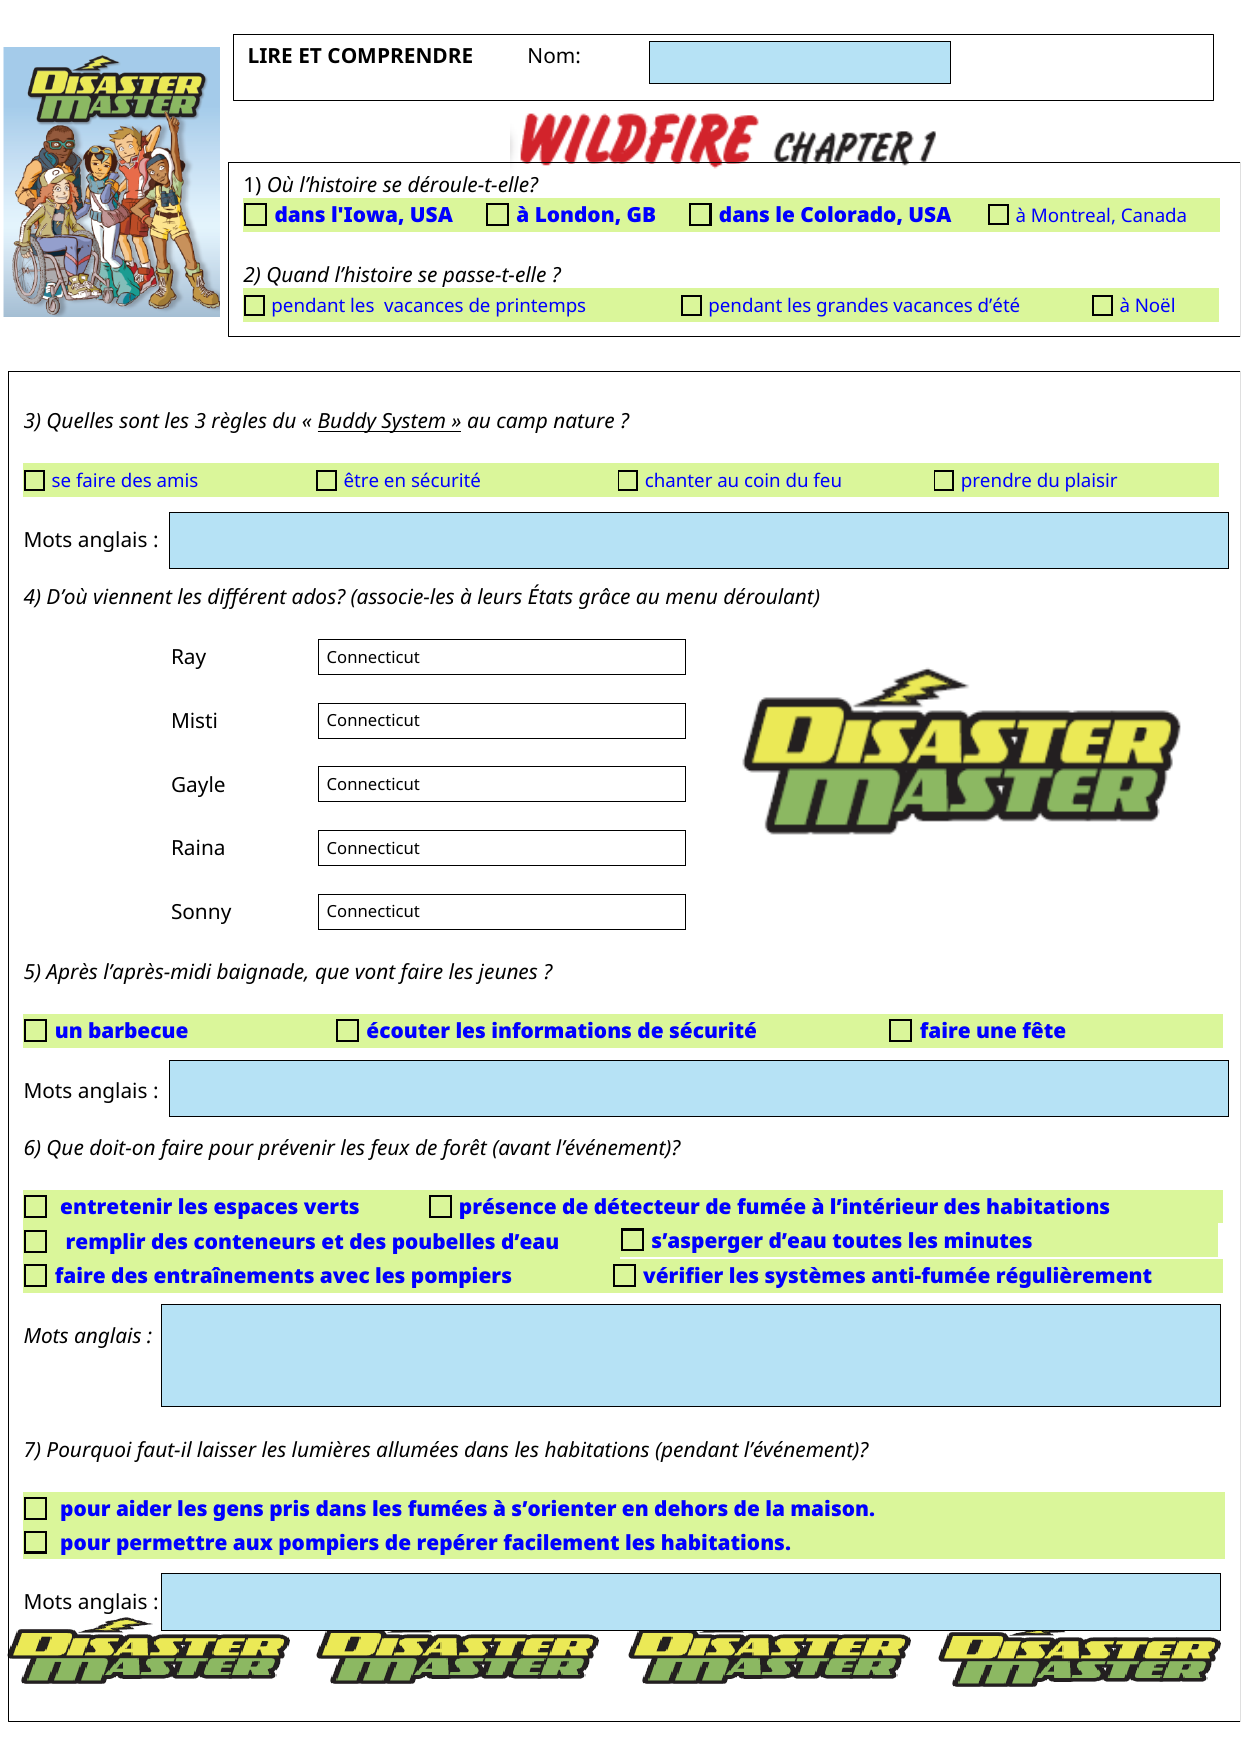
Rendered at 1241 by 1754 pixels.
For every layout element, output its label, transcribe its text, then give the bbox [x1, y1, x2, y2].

picture [510, 108, 947, 162]
text 5) Après l’après-midi baignade, que vont faire les jeunes ? [23, 957, 1225, 986]
picture [510, 163, 947, 170]
text 6) Que doit-on faire pour prévenir les feux de forêt (avant l’événement)? [23, 1133, 1225, 1161]
text LIRE ET COMPRENDRE Nom: Classe : [951, 41, 1198, 69]
text [686, 894, 1225, 929]
text Misti [97, 703, 318, 738]
picture [2, 47, 220, 317]
picture [309, 1631, 603, 1687]
text Mots anglais : [23, 525, 169, 554]
text LIRE ET COMPRENDRE Nom: Classe : [247, 41, 649, 69]
text Raina [97, 830, 318, 865]
picture [732, 802, 1186, 830]
text Gayle [97, 766, 318, 802]
picture [9, 1611, 293, 1687]
text 2) Quand l’histoire se passe-t-elle ? [243, 260, 1225, 288]
text Ray [97, 639, 318, 674]
text Sonny [23, 894, 318, 929]
text 3) Quelles sont les 3 règles du « Buddy System » au camp nature ? [23, 407, 1225, 435]
text 1) Où l’histoire se déroule-t-elle? [243, 170, 1225, 198]
picture [732, 738, 1186, 766]
picture [621, 1631, 915, 1687]
picture [732, 674, 1186, 703]
picture [931, 1615, 1225, 1690]
text [686, 830, 1225, 865]
text Mots anglais : [23, 1321, 161, 1349]
text Mots anglais : [23, 1587, 161, 1616]
text Mots anglais : [23, 1076, 169, 1104]
picture [0, 1611, 8, 1687]
text [686, 639, 1225, 674]
text 4) D’où viennent les différent ados? (associe-les à leurs États grâce au menu déroulant) [23, 582, 1225, 611]
text [686, 703, 1225, 738]
text 7) Pourquoi faut-il laisser les lumières allumées dans les habitations (pendant l’événement)? [23, 1435, 1225, 1463]
text [686, 766, 1225, 802]
